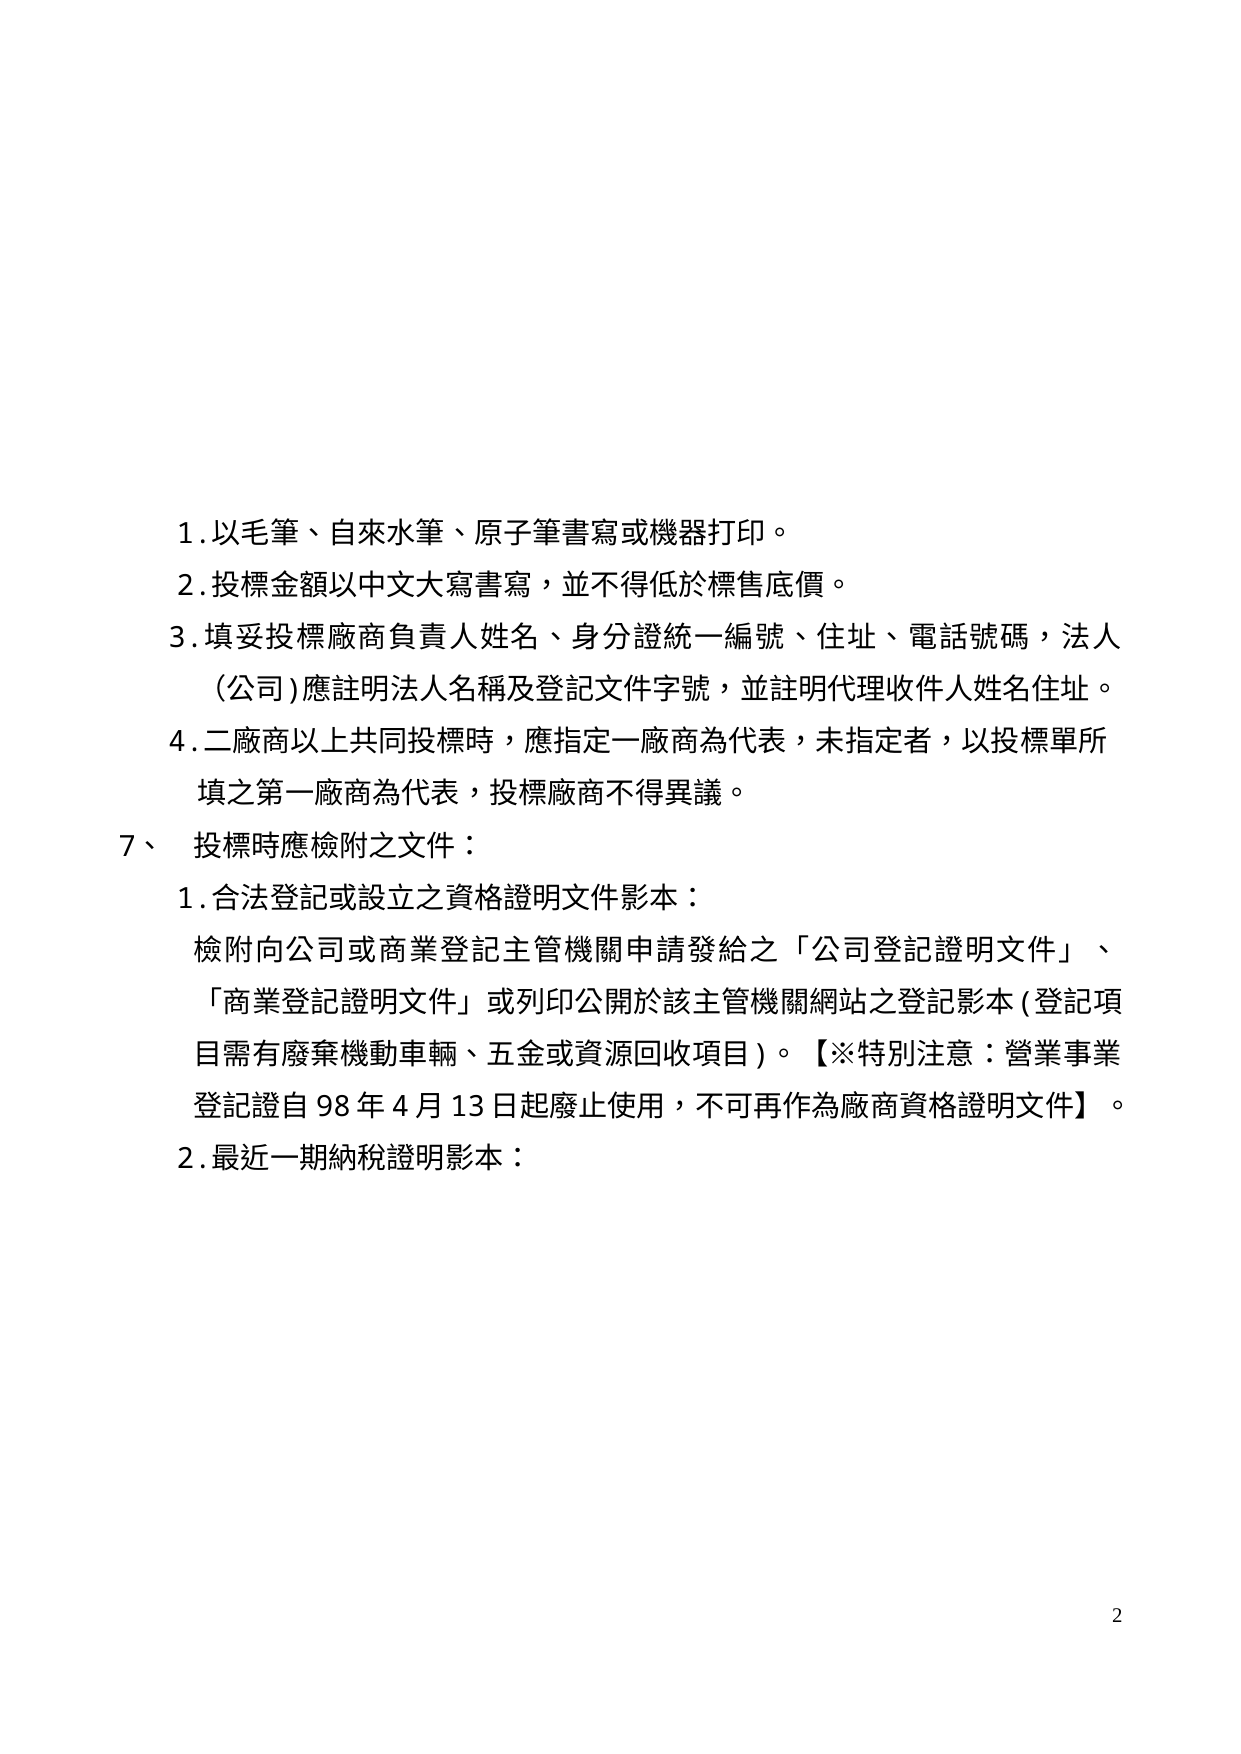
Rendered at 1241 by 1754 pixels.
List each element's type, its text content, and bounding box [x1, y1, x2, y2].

text 2.最近一期納稅證明影本： [118, 1127, 1122, 1179]
text 檢附向公司或商業登記主管機關申請發給之「公司登記證明文件」、「商業登記證明文件」或列印公開於該主管機關網站之登記影本(登記項目需有廢棄機動車輛、五金或資源回收項目)。【※特別注意：營業事業登記證自98年4月13日起廢止使用，不可再作為廠商資格證明文件】。 [193, 918, 1122, 1127]
text 1.以毛筆、自來水筆、原子筆書寫或機器打印。 [118, 502, 1122, 554]
text 2.投標金額以中文大寫書寫，並不得低於標售底價。 [118, 554, 1122, 606]
list 投標時應檢附之文件： [118, 814, 1122, 866]
text 3.填妥投標廠商負責人姓名、身分證統一編號、住址、電話號碼，法人 （公司)應註明法人名稱及登記文件字號，並註明代理收件人姓名住址。 [168, 606, 1122, 710]
text 4.二廠商以上共同投標時，應指定一廠商為代表，未指定者，以投標單所填之第一廠商為代表，投標廠商不得異議。 [168, 710, 1122, 814]
text 1.合法登記或設立之資格證明文件影本： [118, 866, 1122, 918]
